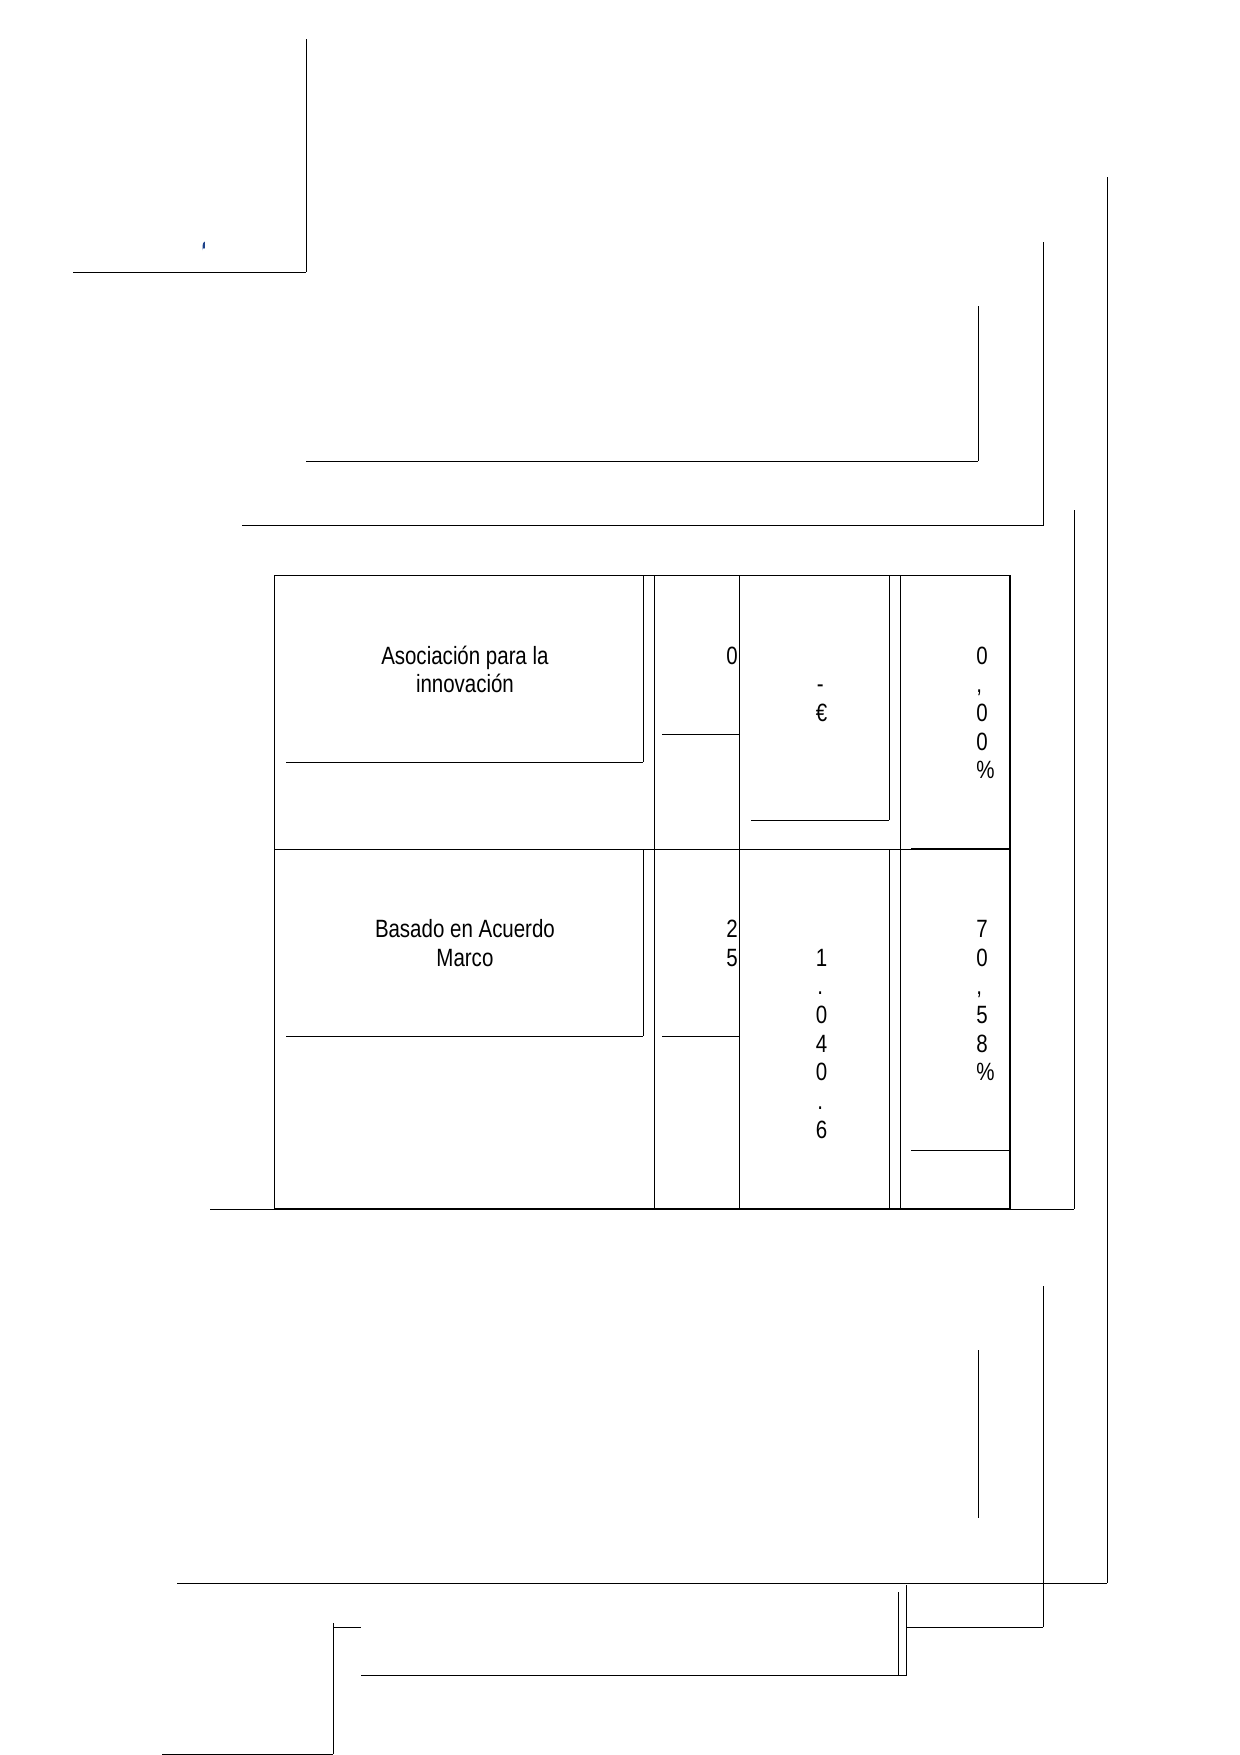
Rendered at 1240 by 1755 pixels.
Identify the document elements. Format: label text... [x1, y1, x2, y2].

table_cell 0,00% [901, 576, 1009, 848]
table_cell 1.040.6 [740, 850, 889, 1208]
table_cell 70,58% [901, 850, 1009, 1208]
table_cell Asociación para la innovación [275, 576, 654, 848]
table_cell - € [740, 576, 900, 848]
table_cell 0 [655, 576, 739, 848]
table_cell [890, 850, 900, 1208]
table_cell Basado en Acuerdo Marco [275, 850, 654, 1208]
table_cell 25 [655, 850, 739, 1208]
